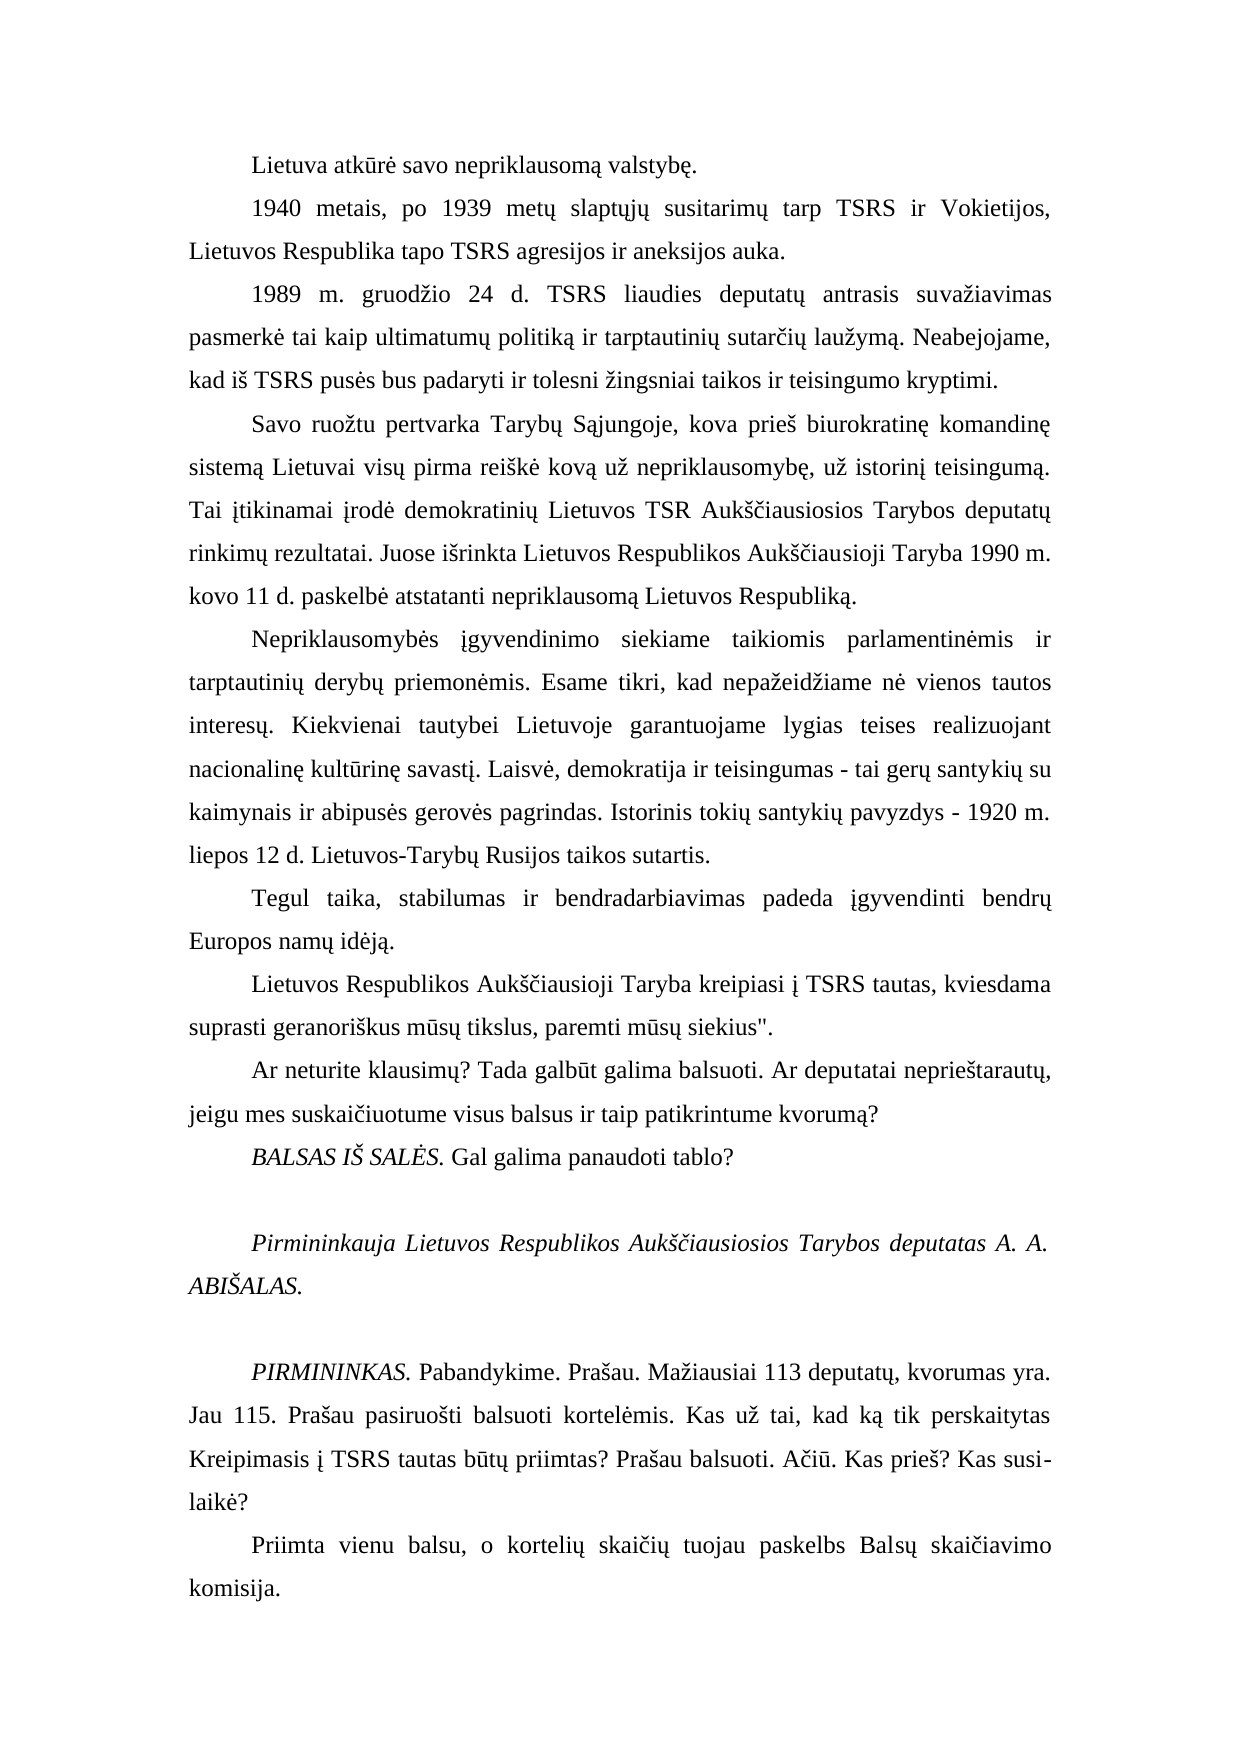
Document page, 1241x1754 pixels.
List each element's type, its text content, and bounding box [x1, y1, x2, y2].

text Priimta vienu balsu, o kortelių skaičių tuojau paskelbs Bal­sų skaičiavimo komisija. [189, 1530, 1052, 1602]
text Balsas iš salės. Gal galima panaudoti tablo? [189, 1142, 1052, 1171]
text Tegul taika, stabilumas ir bendradarbiavimas padeda įgyven­dinti bendrų Europos namų idėją. [189, 883, 1052, 955]
text Pirmininkas. Pabandykime. Prašau. Mažiausiai 113 deputatų, kvorumas yra. Jau 115. Prašau pasiruošti balsuoti kortelėmis. Kas už tai, kad ką tik perskaitytas Kreipimasis į TSRS tau­tas būtų priimtas? Prašau balsuoti. Ačiū. Kas prieš? Kas susi­laikė? [189, 1357, 1052, 1516]
text Pirmininkauja Lietuvos Respublikos Aukščiausiosios Tarybos deputatas A. A. ABIŠALAS. [189, 1228, 1052, 1300]
text 1940 metais, po 1939 metų slaptųjų susitarimų tarp TSRS ir Vokietijos, Lietuvos Respublika tapo TSRS agresijos ir anek­sijos auka. [189, 193, 1052, 265]
text 1989 m. gruodžio 24 d. TSRS liaudies deputatų antrasis su­važiavimas pasmerkė tai kaip ultimatumų politiką ir tarptautinių sutarčių laužymą. Neabejojame, kad iš TSRS pusės bus padaryti ir tolesni žingsniai taikos ir teisingumo kryptimi. [189, 279, 1052, 394]
text Ar neturite klausimų? Tada galbūt galima balsuoti. Ar depu­tatai neprieštarautų, jeigu mes suskaičiuotume visus balsus ir taip patikrintume kvorumą? [189, 1056, 1052, 1127]
text Savo ruožtu pertvarka Tarybų Sąjungoje, kova prieš biurokratinę komandinę sistemą Lietuvai visų pirma reiškė kovą už nepriklausomybę, už istorinį teisingumą. Tai įtikinamai įrodė de­mokratinių Lietuvos TSR Aukščiausiosios Tarybos deputatų rin­kimų rezultatai. Juose išrinkta Lietuvos Respublikos Aukščiau­sioji Taryba 1990 m. kovo 11 d. paskelbė atstatanti nepriklausomą Lietuvos Respubliką. [189, 409, 1052, 610]
text Nepriklausomybės įgyvendinimo siekiame taikiomis parlamentinėmis ir tarptautinių derybų priemonėmis. Esame tikri, kad ne­pažeidžiame nė vienos tautos interesų. Kiekvienai tautybei Lie­tuvoje garantuojame lygias teises realizuojant nacionalinę kultū­rinę savastį. Laisvė, demokratija ir teisingumas - tai gerų santy­kių su kaimynais ir abipusės gerovės pagrindas. Istorinis tokių santykių pavyzdys - 1920 m. liepos 12 d. Lietuvos-Tarybų Ru­sijos taikos sutartis. [189, 624, 1052, 869]
text Lietuva atkūrė savo nepriklausomą valstybę. [189, 150, 1052, 179]
text Lietuvos Respublikos Aukščiausioji Taryba kreipiasi į TSRS tautas, kviesdama suprasti geranoriškus mūsų tikslus, paremti mūsų siekius". [189, 969, 1052, 1041]
